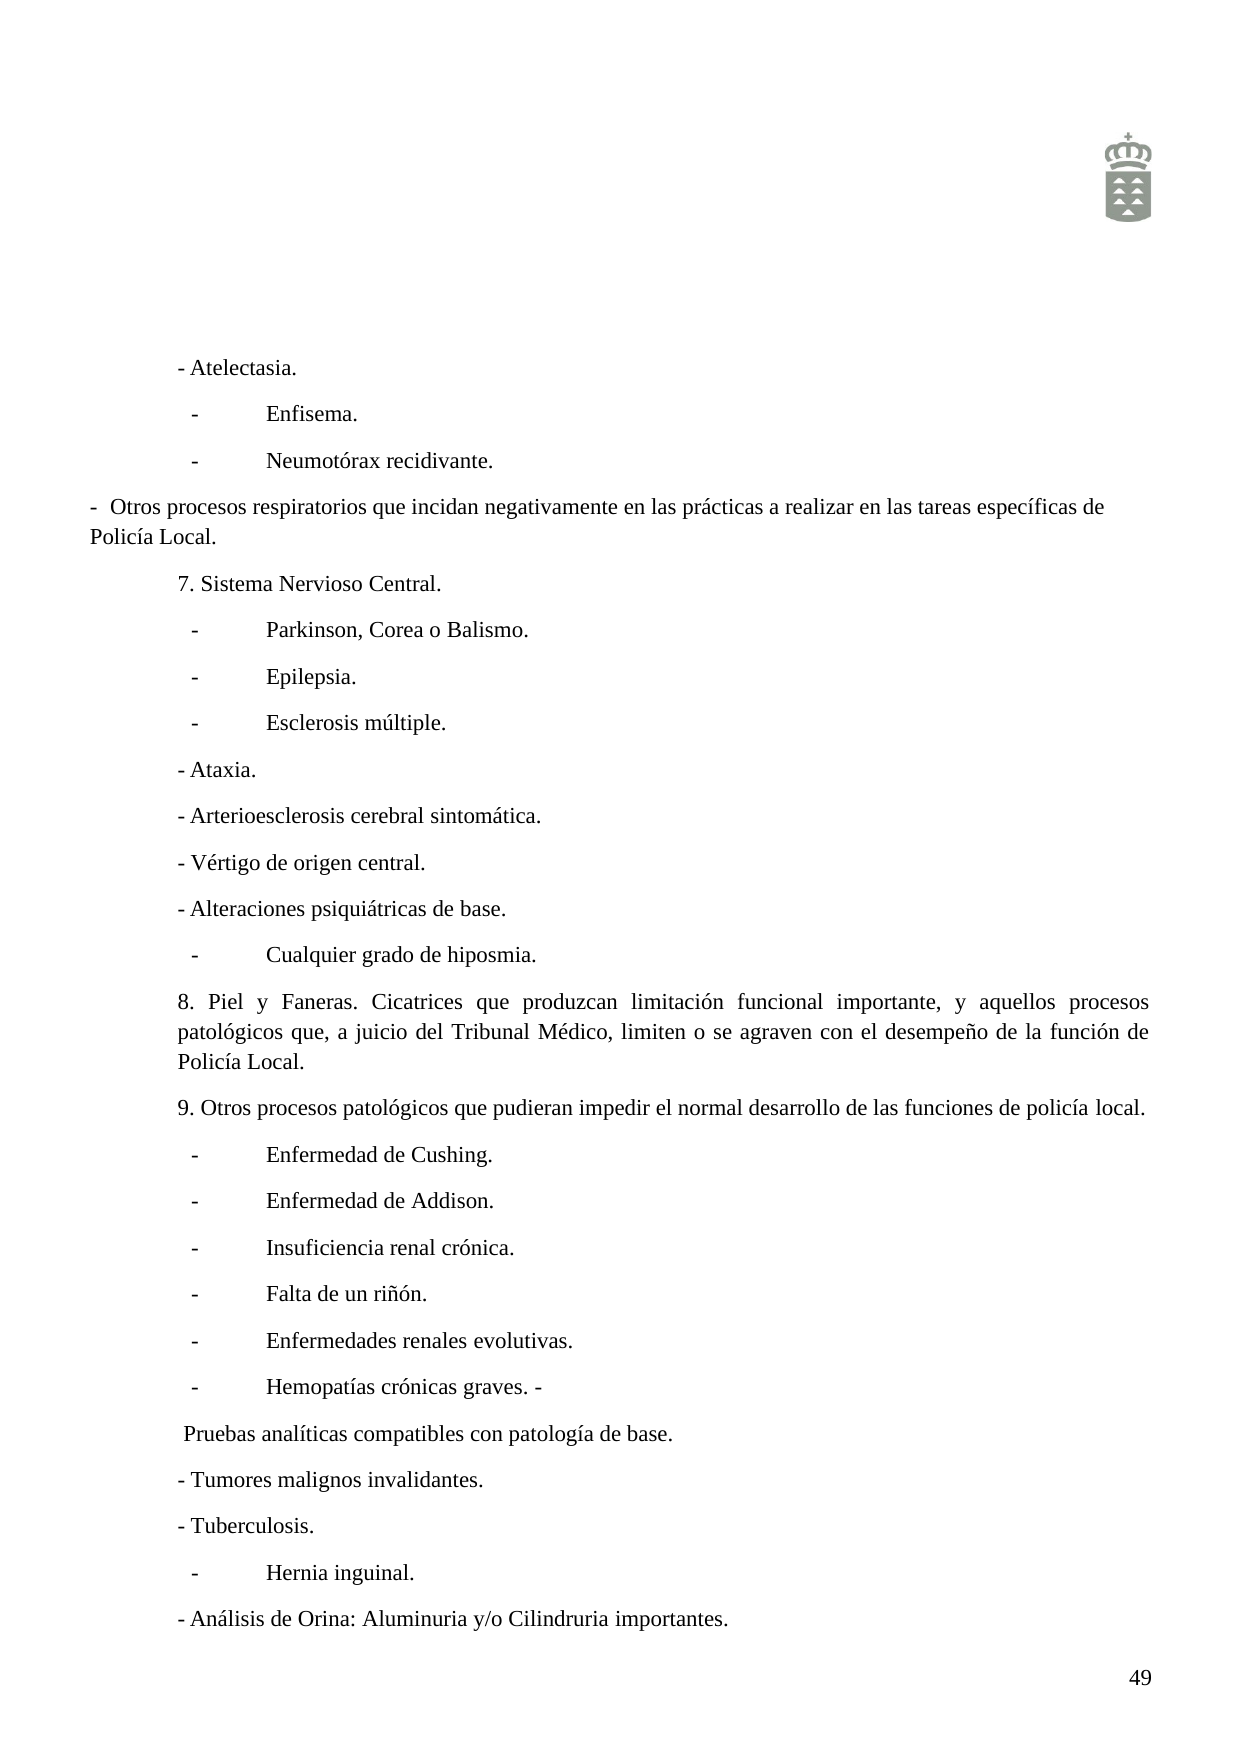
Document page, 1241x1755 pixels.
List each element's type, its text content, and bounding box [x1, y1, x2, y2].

list Falta de un riñón. [191, 1280, 1241, 1307]
list Epilepsia. [191, 663, 1241, 689]
list Atelectasia. [177, 354, 1241, 380]
list Esclerosis múltiple. [191, 709, 1241, 736]
list Cualquier grado de hiposmia. [191, 941, 1241, 968]
list Sistema Nervioso Central. [177, 570, 1241, 596]
list Parkinson, Corea o Balismo. [191, 616, 1241, 643]
list Enfermedad de Addison. [191, 1187, 1241, 1214]
text Pruebas analíticas compatibles con patología de base. [183, 1420, 1241, 1446]
list Tuberculosis. [177, 1513, 1241, 1539]
list Insuficiencia renal crónica. [191, 1234, 1241, 1260]
list Enfermedades renales evolutivas. [191, 1327, 1241, 1353]
list Tumores malignos invalidantes. [177, 1466, 1241, 1492]
list Otros procesos patológicos que pudieran impedir el normal desarrollo de las funciones de policía local. [177, 1094, 1241, 1121]
list Análisis de Orina: Aluminuria y/o Cilindruria importantes. [177, 1606, 1241, 1632]
list Enfisema. [191, 400, 1241, 427]
list Vértigo de origen central. [177, 848, 1241, 875]
list Enfermedad de Cushing. [191, 1141, 1241, 1167]
list Alteraciones psiquiátricas de base. [177, 895, 1241, 921]
list Hemopatías crónicas graves. - [191, 1373, 1241, 1399]
list Piel y Faneras. Cicatrices que produzcan limitación funcional importante, y aquellos procesos patológicos que, a juicio del Tribunal Médico, limiten o se agraven con el desempeño de la función de Policía Local. [177, 988, 1151, 1075]
list Hernia inguinal. [191, 1559, 1241, 1585]
list Arterioesclerosis cerebral sintomática. [177, 802, 1241, 828]
list Otros procesos respiratorios que incidan negativamente en las prácticas a realizar en las tareas específicas de Policía Local. [89, 493, 1150, 550]
list Neumotórax recidivante. [191, 447, 1241, 473]
list Ataxia. [177, 756, 1241, 782]
